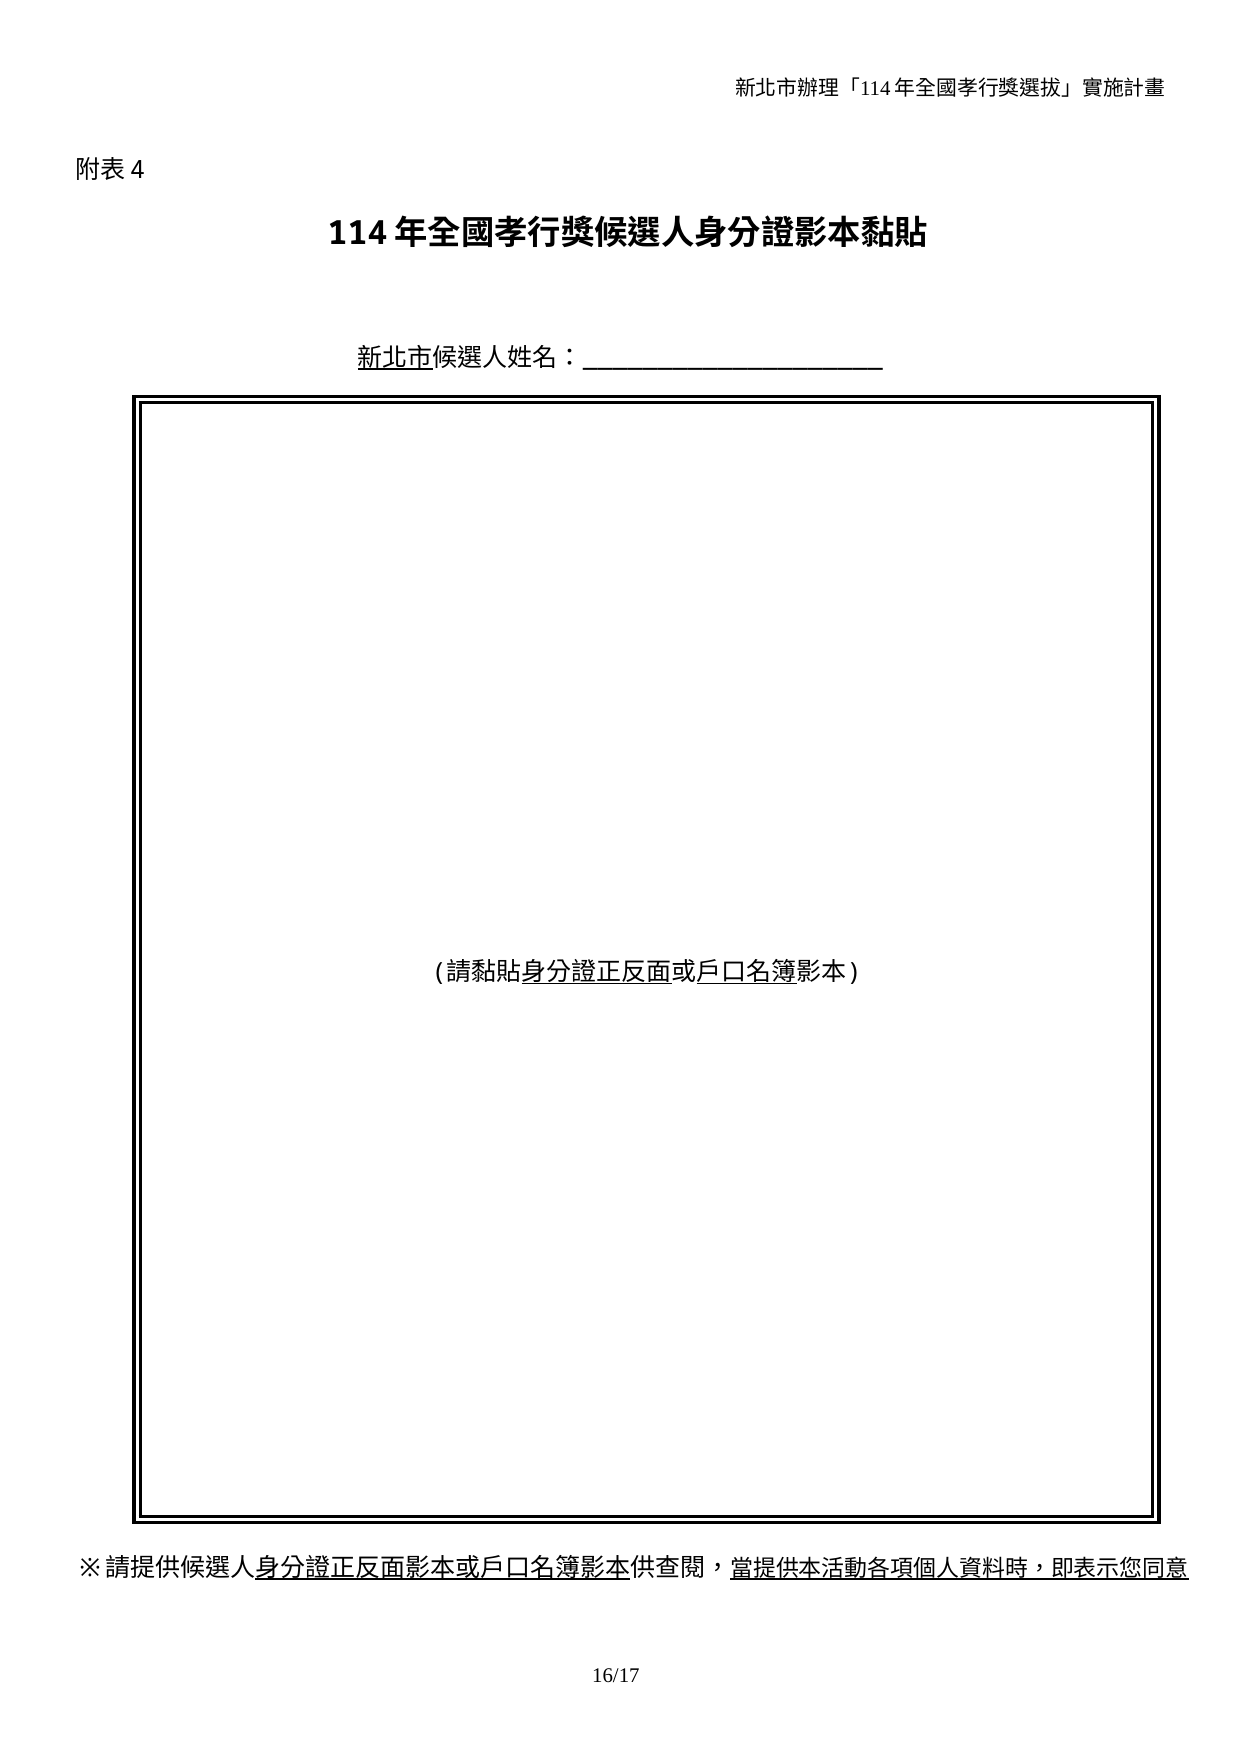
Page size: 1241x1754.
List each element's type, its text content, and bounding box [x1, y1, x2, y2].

table_header (請黏貼身分證正反面或戶口名簿影本) [137, 398, 1156, 1514]
text 新北市候選人姓名：____________________ [75, 313, 1165, 376]
text 附表4 [75, 126, 1165, 188]
text ※請提供候選人身分證正反面影本或戶口名簿影本供查閱，當提供本活動各項個人資料時，即表示您同意 [75, 1524, 1189, 1586]
text 114年全國孝行獎候選人身分證影本黏貼 [90, 188, 1165, 251]
